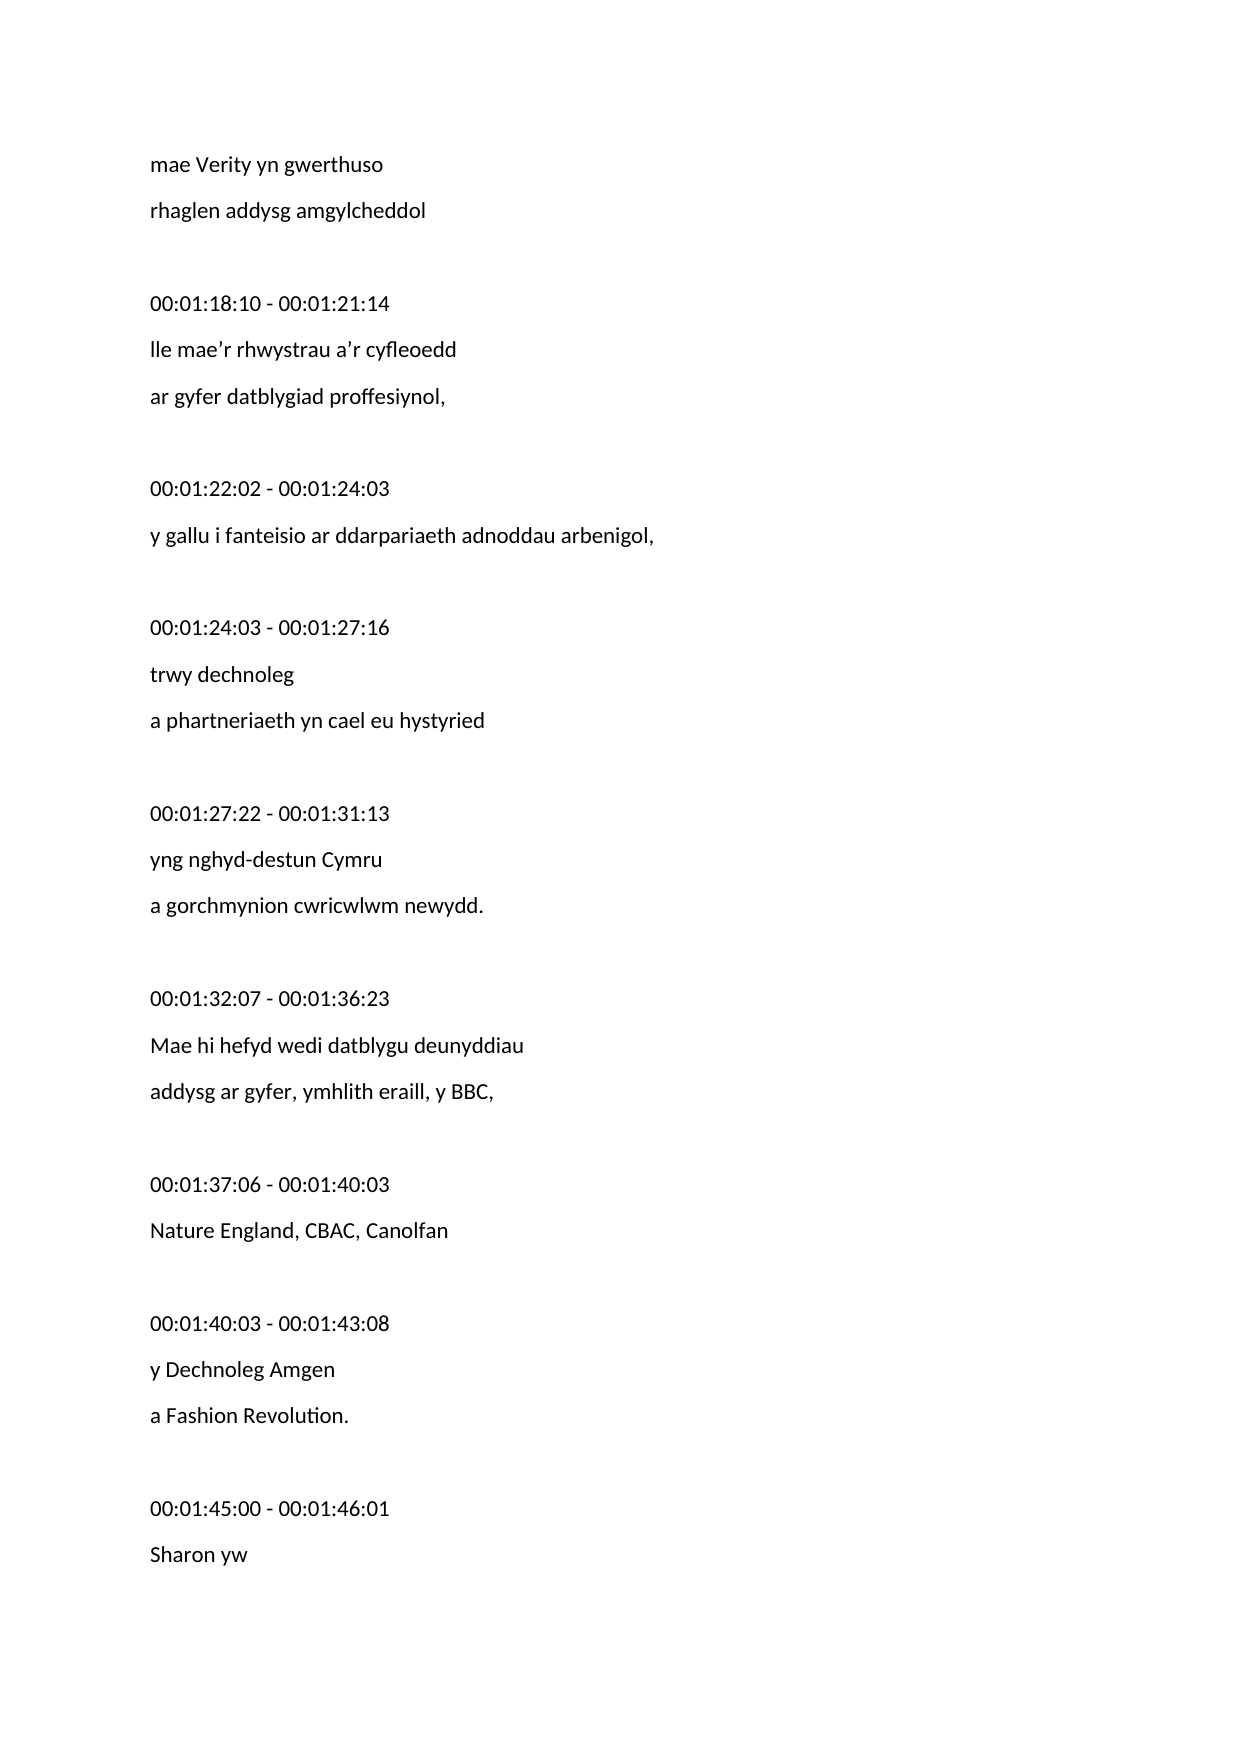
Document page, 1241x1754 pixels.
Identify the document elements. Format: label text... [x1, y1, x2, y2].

text 00:01:22:02 - 00:01:24:03 [150, 474, 1090, 502]
text y Dechnoleg Amgen [150, 1355, 1090, 1383]
text a gorchmynion cwricwlwm newydd. [150, 892, 1090, 920]
text Mae hi hefyd wedi datblygu deunyddiau [150, 1031, 1090, 1059]
text rhaglen addysg amgylcheddol [150, 196, 1090, 224]
text a phartneriaeth yn cael eu hystyried [150, 706, 1090, 734]
text Sharon yw [150, 1541, 1090, 1569]
text 00:01:37:06 - 00:01:40:03 [150, 1170, 1090, 1198]
text 00:01:40:03 - 00:01:43:08 [150, 1309, 1090, 1337]
text yng nghyd-destun Cymru [150, 845, 1090, 873]
text lle mae’r rhwystrau a’r cyfleoedd [150, 335, 1090, 363]
text Nature England, CBAC, Canolfan [150, 1216, 1090, 1244]
text addysg ar gyfer, ymhlith eraill, y BBC, [150, 1077, 1090, 1105]
text mae Verity yn gwerthuso [150, 150, 1090, 178]
text y gallu i fanteisio ar ddarpariaeth adnoddau arbenigol, [150, 521, 1090, 549]
text ar gyfer datblygiad proffesiynol, [150, 382, 1090, 410]
text a Fashion Revolution. [150, 1402, 1090, 1429]
text 00:01:18:10 - 00:01:21:14 [150, 289, 1090, 317]
text 00:01:27:22 - 00:01:31:13 [150, 799, 1090, 827]
text 00:01:24:03 - 00:01:27:16 [150, 613, 1090, 642]
text 00:01:45:00 - 00:01:46:01 [150, 1494, 1090, 1522]
text 00:01:32:07 - 00:01:36:23 [150, 984, 1090, 1012]
text trwy dechnoleg [150, 660, 1090, 688]
